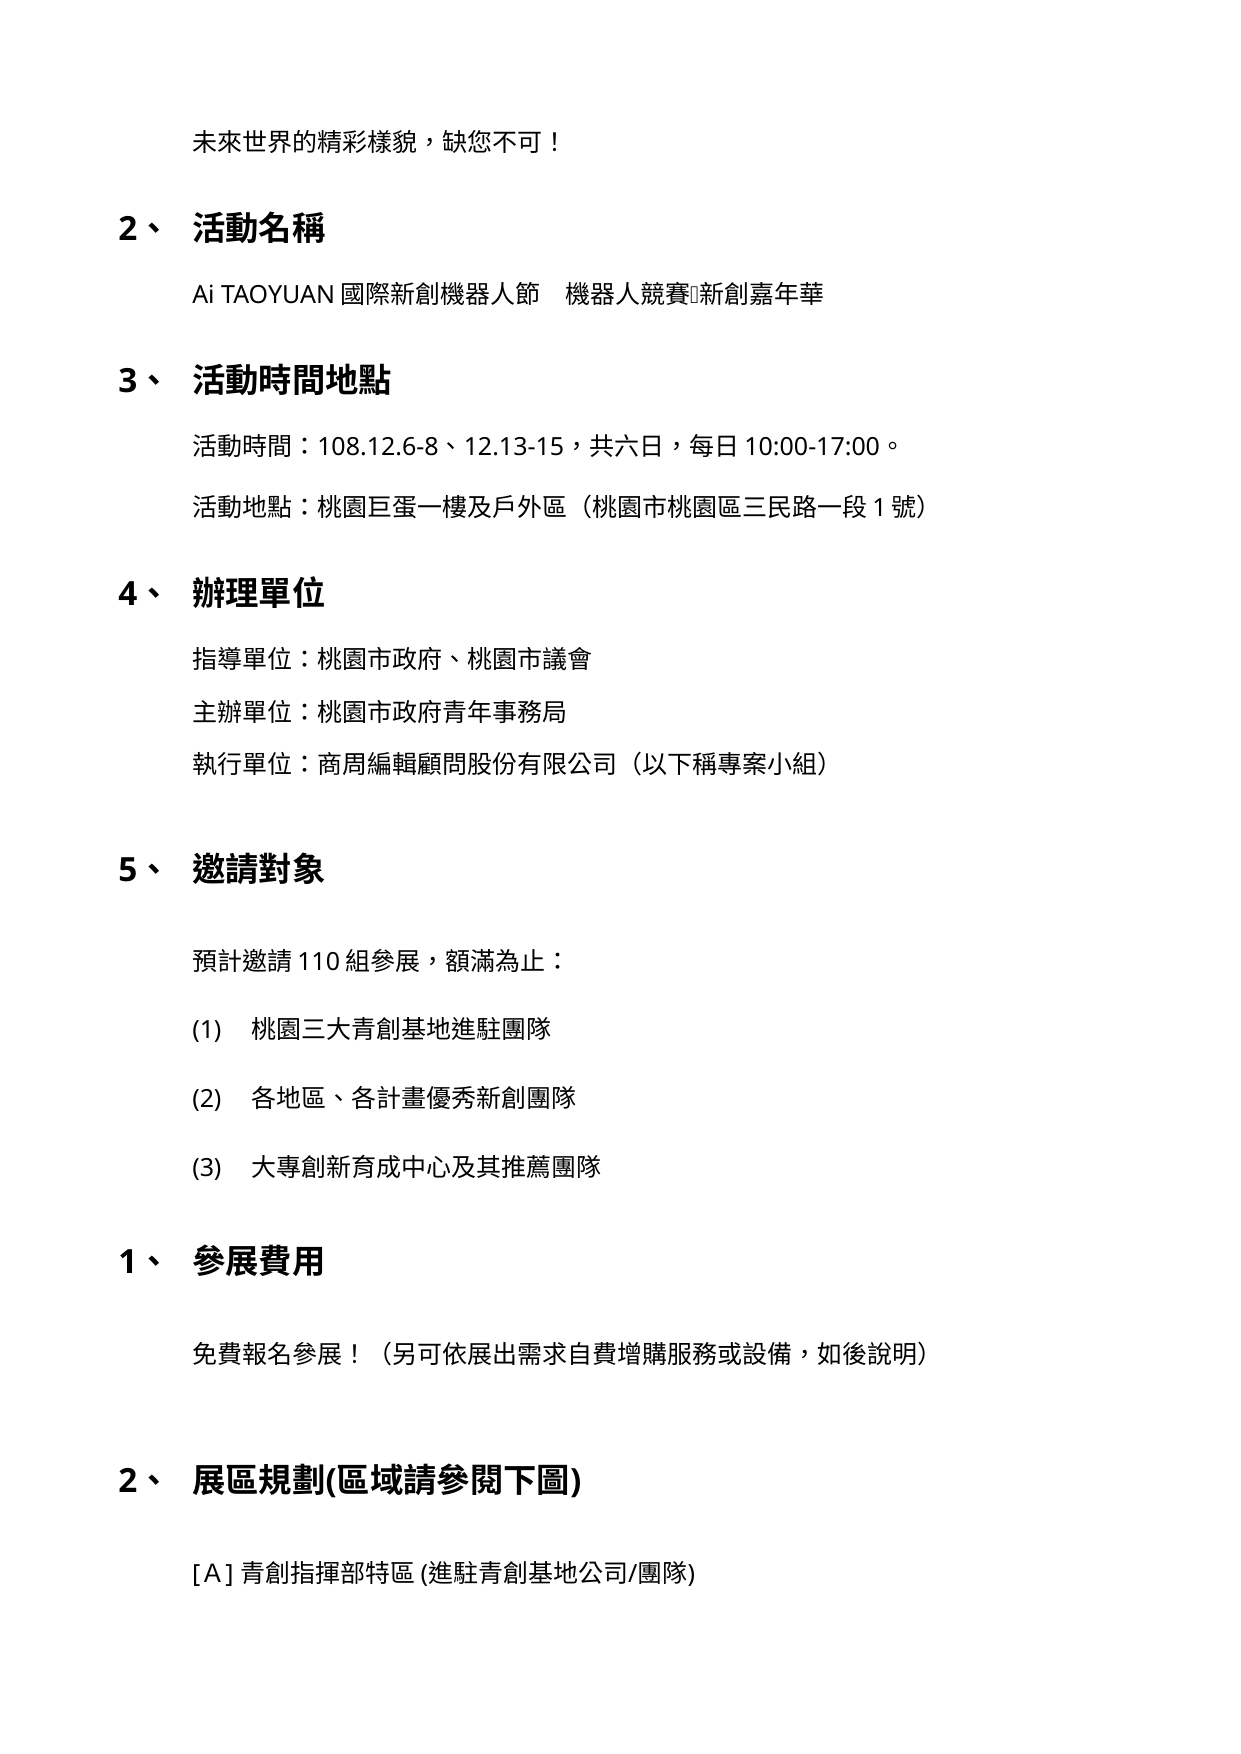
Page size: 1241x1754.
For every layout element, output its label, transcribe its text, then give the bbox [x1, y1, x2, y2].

text 活動地點：桃園巨蛋一樓及戶外區（桃園市桃園區三民路一段1號） [192, 483, 1122, 524]
text 主辦單位：桃園市政府青年事務局 [192, 688, 1122, 729]
text 未來世界的精彩樣貌，缺您不可！ [192, 118, 1122, 160]
text 執行單位：商周編輯顧問股份有限公司（以下稱專案小組） [192, 741, 1122, 782]
text Ai TAOYUAN國際新創機器人節 機器人競賽新創嘉年華 [192, 270, 1122, 312]
list 活動時間地點 [118, 349, 1122, 403]
list 活動名稱 [118, 197, 1122, 251]
text 免費報名參展！（另可依展出需求自費增購服務或設備，如後說明） [192, 1324, 1122, 1374]
list 參展費用 [118, 1224, 1122, 1286]
text 活動時間：108.12.6-8、12.13-15，共六日，每日10:00-17:00。 [192, 422, 1122, 464]
text 預計邀請110組參展，額滿為止： [192, 930, 1122, 980]
list 大專創新育成中心及其推薦團隊 [192, 1136, 1122, 1186]
list 邀請對象 [118, 838, 1122, 893]
text 指導單位：桃園市政府、桃園市議會 [192, 635, 1122, 676]
list 桃園三大青創基地進駐團隊 [192, 999, 1122, 1049]
list 各地區、各計畫優秀新創團隊 [192, 1068, 1122, 1118]
list 展區規劃(區域請參閱下圖) [118, 1442, 1122, 1504]
text [Ａ] 青創指揮部特區 (進駐青創基地公司/團隊) [192, 1542, 1122, 1592]
list 辦理單位 [118, 562, 1122, 616]
